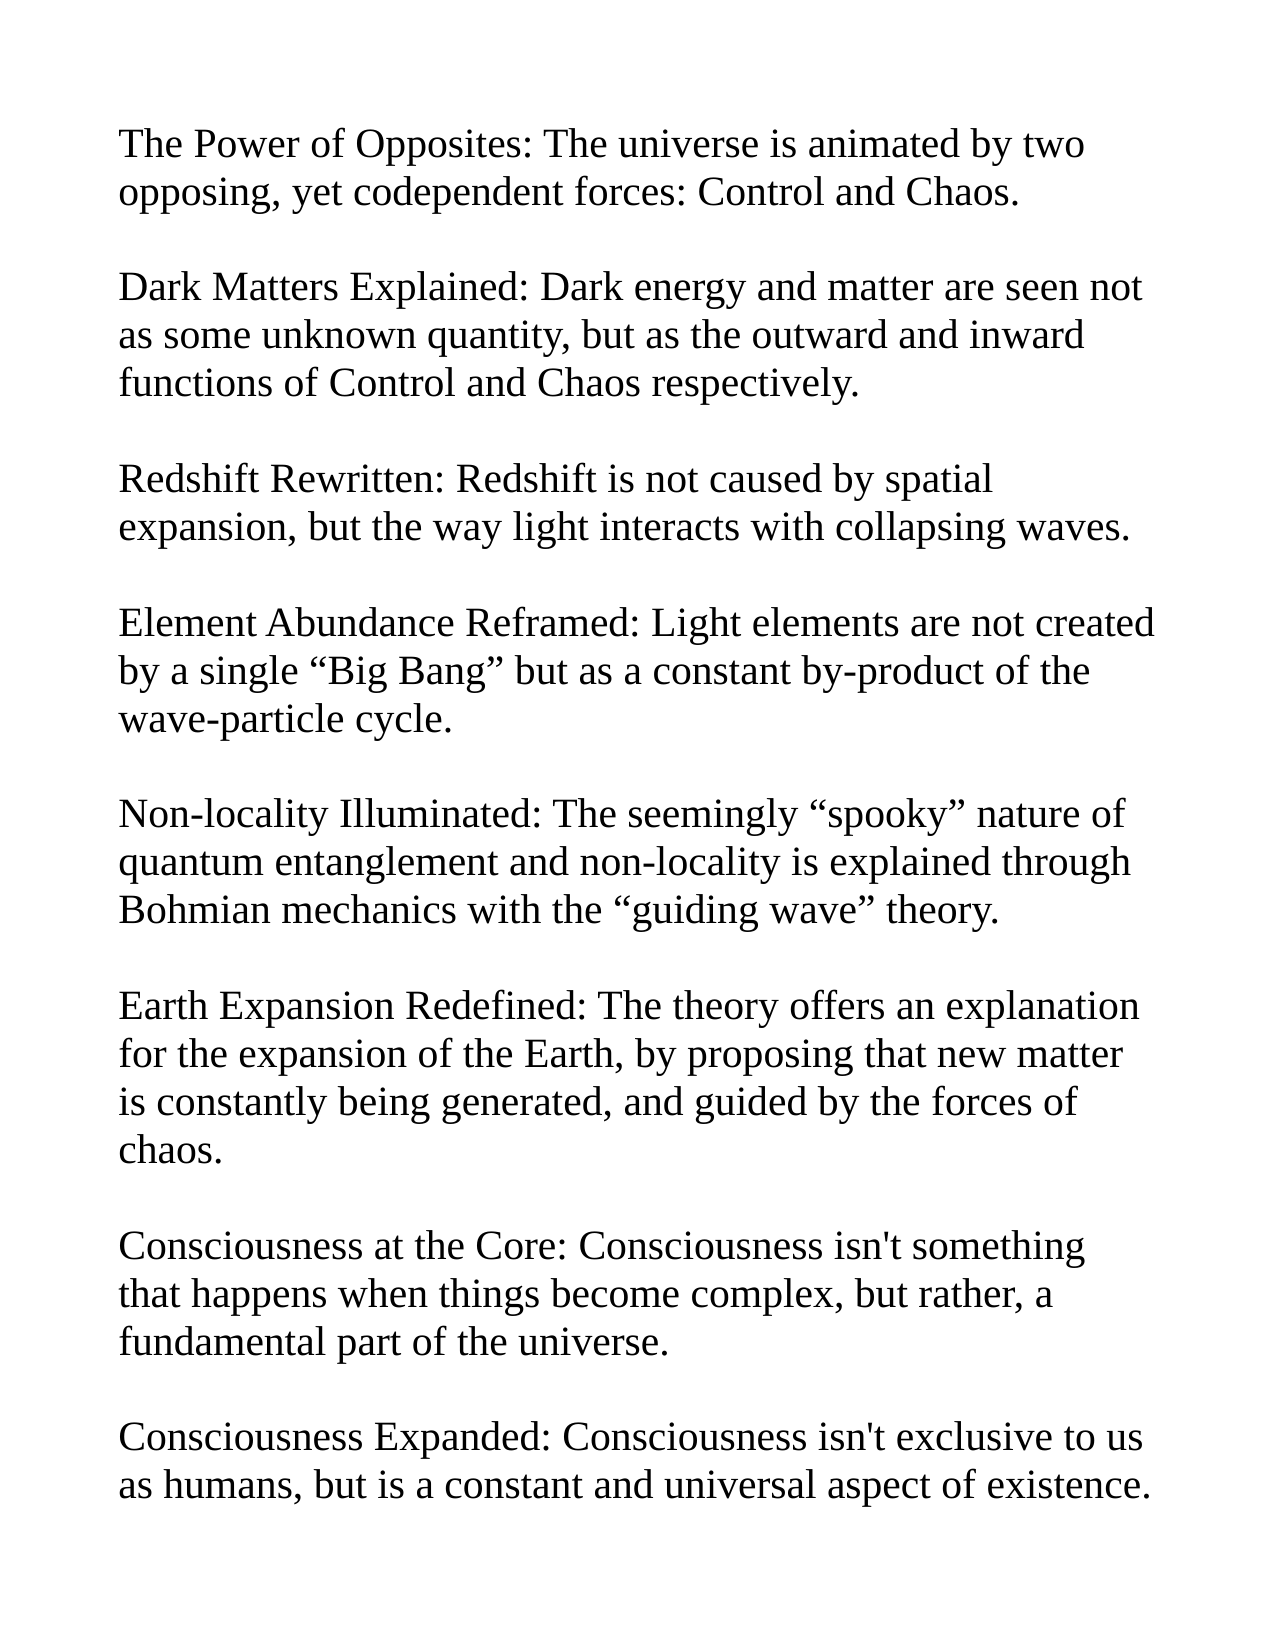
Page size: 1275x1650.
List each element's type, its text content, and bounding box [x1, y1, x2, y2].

text Consciousness Expanded: Consciousness isn't exclusive to us as humans, but is a constant and universal aspect of existence. [118, 1412, 1157, 1508]
text Dark Matters Explained: Dark energy and matter are seen not as some unknown quantity, but as the outward and inward functions of Control and Chaos respectively. [118, 262, 1157, 406]
text Element Abundance Reframed: Light elements are not created by a single “Big Bang” but as a constant by-product of the wave-particle cycle. [118, 597, 1157, 741]
text The Power of Opposites: The universe is animated by two opposing, yet codependent forces: Control and Chaos. [118, 118, 1157, 214]
text Non-locality Illuminated: The seemingly “spooky” nature of quantum entanglement and non-locality is explained through Bohmian mechanics with the “guiding wave” theory. [118, 789, 1157, 933]
text Redshift Rewritten: Redshift is not caused by spatial expansion, but the way light interacts with collapsing waves. [118, 453, 1157, 549]
text Consciousness at the Core: Consciousness isn't something that happens when things become complex, but rather, a fundamental part of the universe. [118, 1220, 1157, 1364]
text Earth Expansion Redefined: The theory offers an explanation for the expansion of the Earth, by proposing that new matter is constantly being generated, and guided by the forces of chaos. [118, 981, 1157, 1172]
